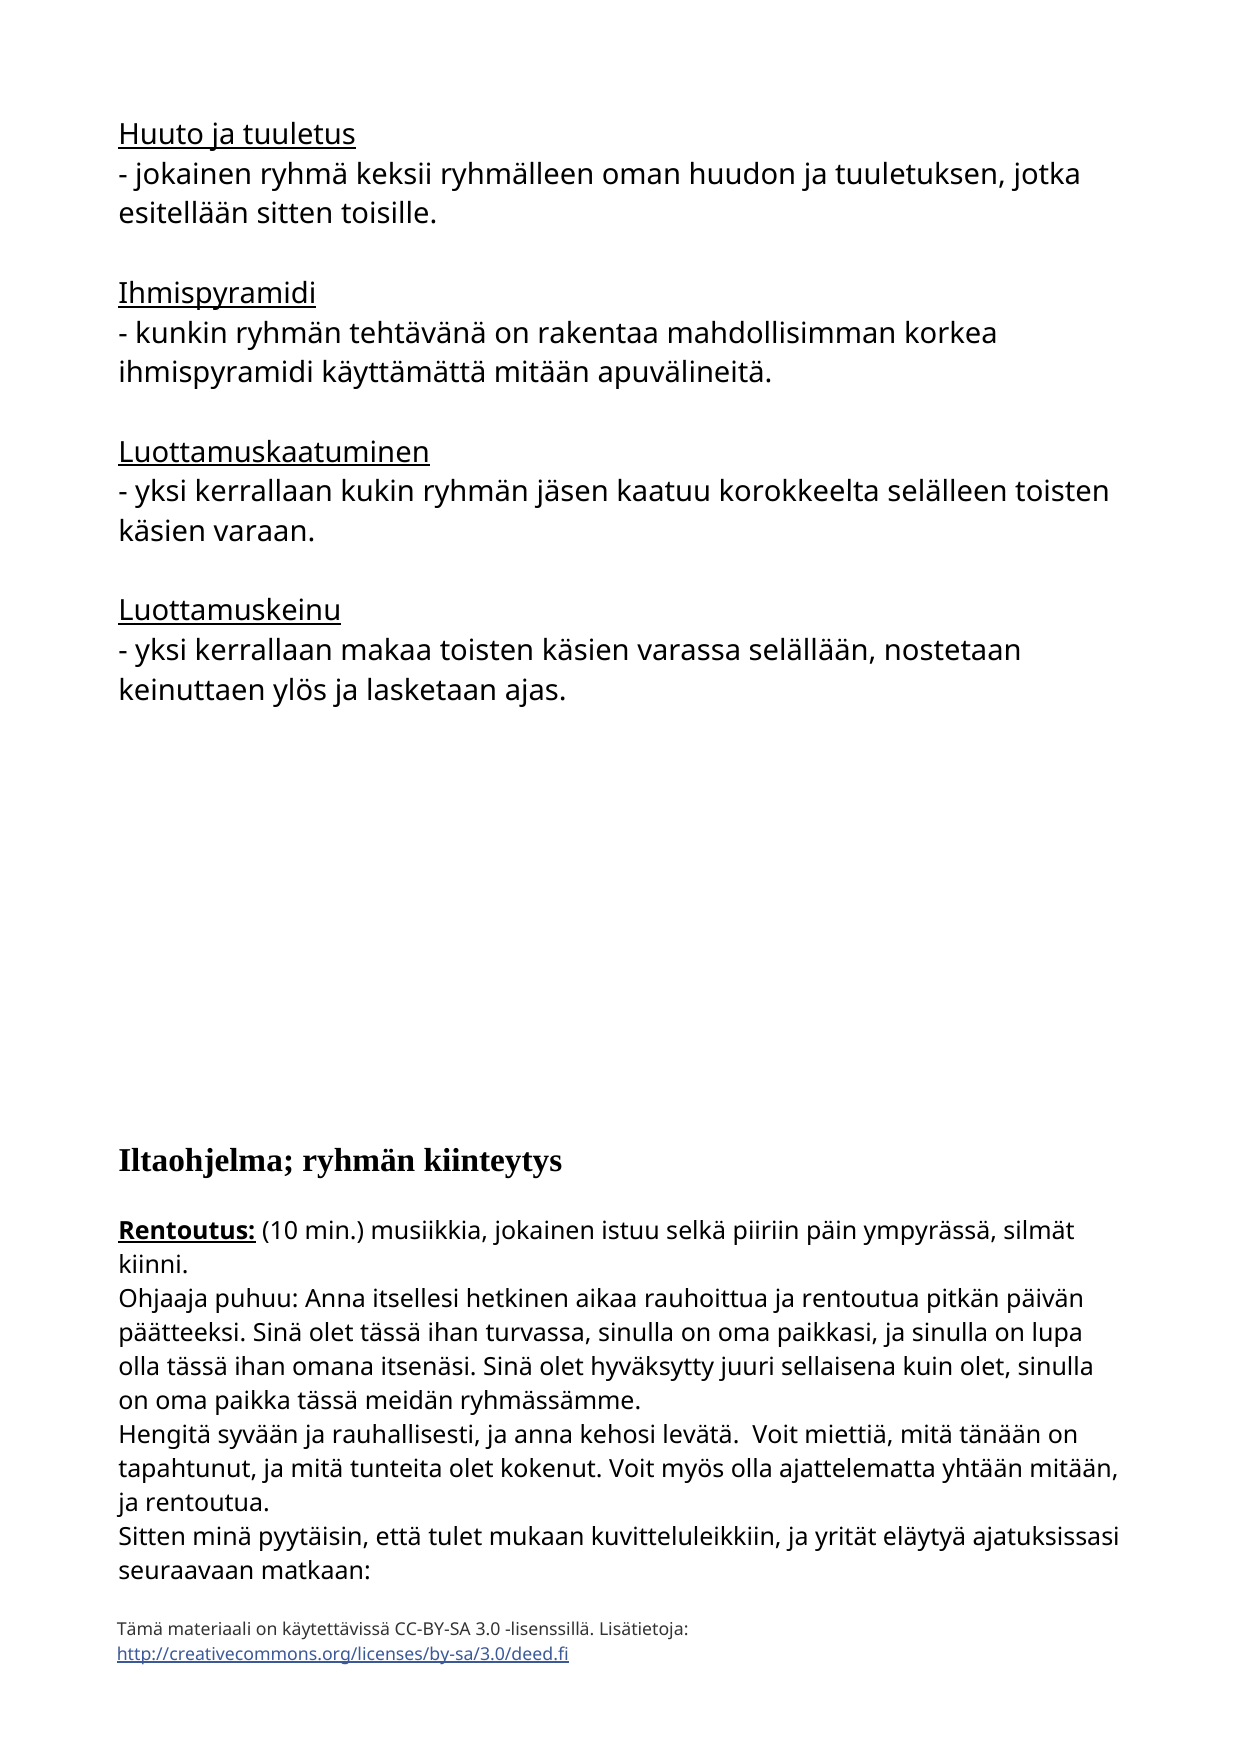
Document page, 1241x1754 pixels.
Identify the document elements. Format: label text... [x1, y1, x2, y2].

subtitle Iltaohjelma; ryhmän kiinteytys [118, 1140, 1122, 1178]
text Ohjaaja puhuu: Anna itsellesi hetkinen aikaa rauhoittua ja rentoutua pitkän päivän päätteeksi. Sinä olet tässä ihan turvassa, sinulla on oma paikkasi, ja sinulla on lupa olla tässä ihan omana itsenäsi. Sinä olet hyväksytty juuri sellaisena kuin olet, sinulla on oma paikka tässä meidän ryhmässämme. [118, 1281, 1122, 1417]
text - jokainen ryhmä keksii ryhmälleen oman huudon ja tuuletuksen, jotka esitellään sitten toisille. [118, 153, 1122, 232]
text Rentoutus: (10 min.) musiikkia, jokainen istuu selkä piiriin päin ympyrässä, silmät kiinni. [118, 1212, 1122, 1281]
subtitle Luottamuskaatuminen [118, 431, 1122, 471]
subtitle Ihmispyramidi [118, 272, 1122, 312]
text - kunkin ryhmän tehtävänä on rakentaa mahdollisimman korkea ihmispyramidi käyttämättä mitään apuvälineitä. [118, 312, 1122, 391]
text - yksi kerrallaan kukin ryhmän jäsen kaatuu korokkeelta selälleen toisten käsien varaan. [118, 471, 1122, 550]
subtitle Luottamuskeinu [118, 590, 1122, 629]
text Hengitä syvään ja rauhallisesti, ja anna kehosi levätä. Voit miettiä, mitä tänään on tapahtunut, ja mitä tunteita olet kokenut. Voit myös olla ajattelematta yhtään mitään, ja rentoutua. [118, 1417, 1122, 1519]
subtitle Huuto ja tuuletus [118, 113, 1122, 153]
text Sitten minä pyytäisin, että tulet mukaan kuvitteluleikkiin, ja yrität eläytyä ajatuksissasi seuraavaan matkaan: [118, 1519, 1122, 1587]
text - yksi kerrallaan makaa toisten käsien varassa selällään, nostetaan keinuttaen ylös ja lasketaan ajas. [118, 629, 1122, 709]
